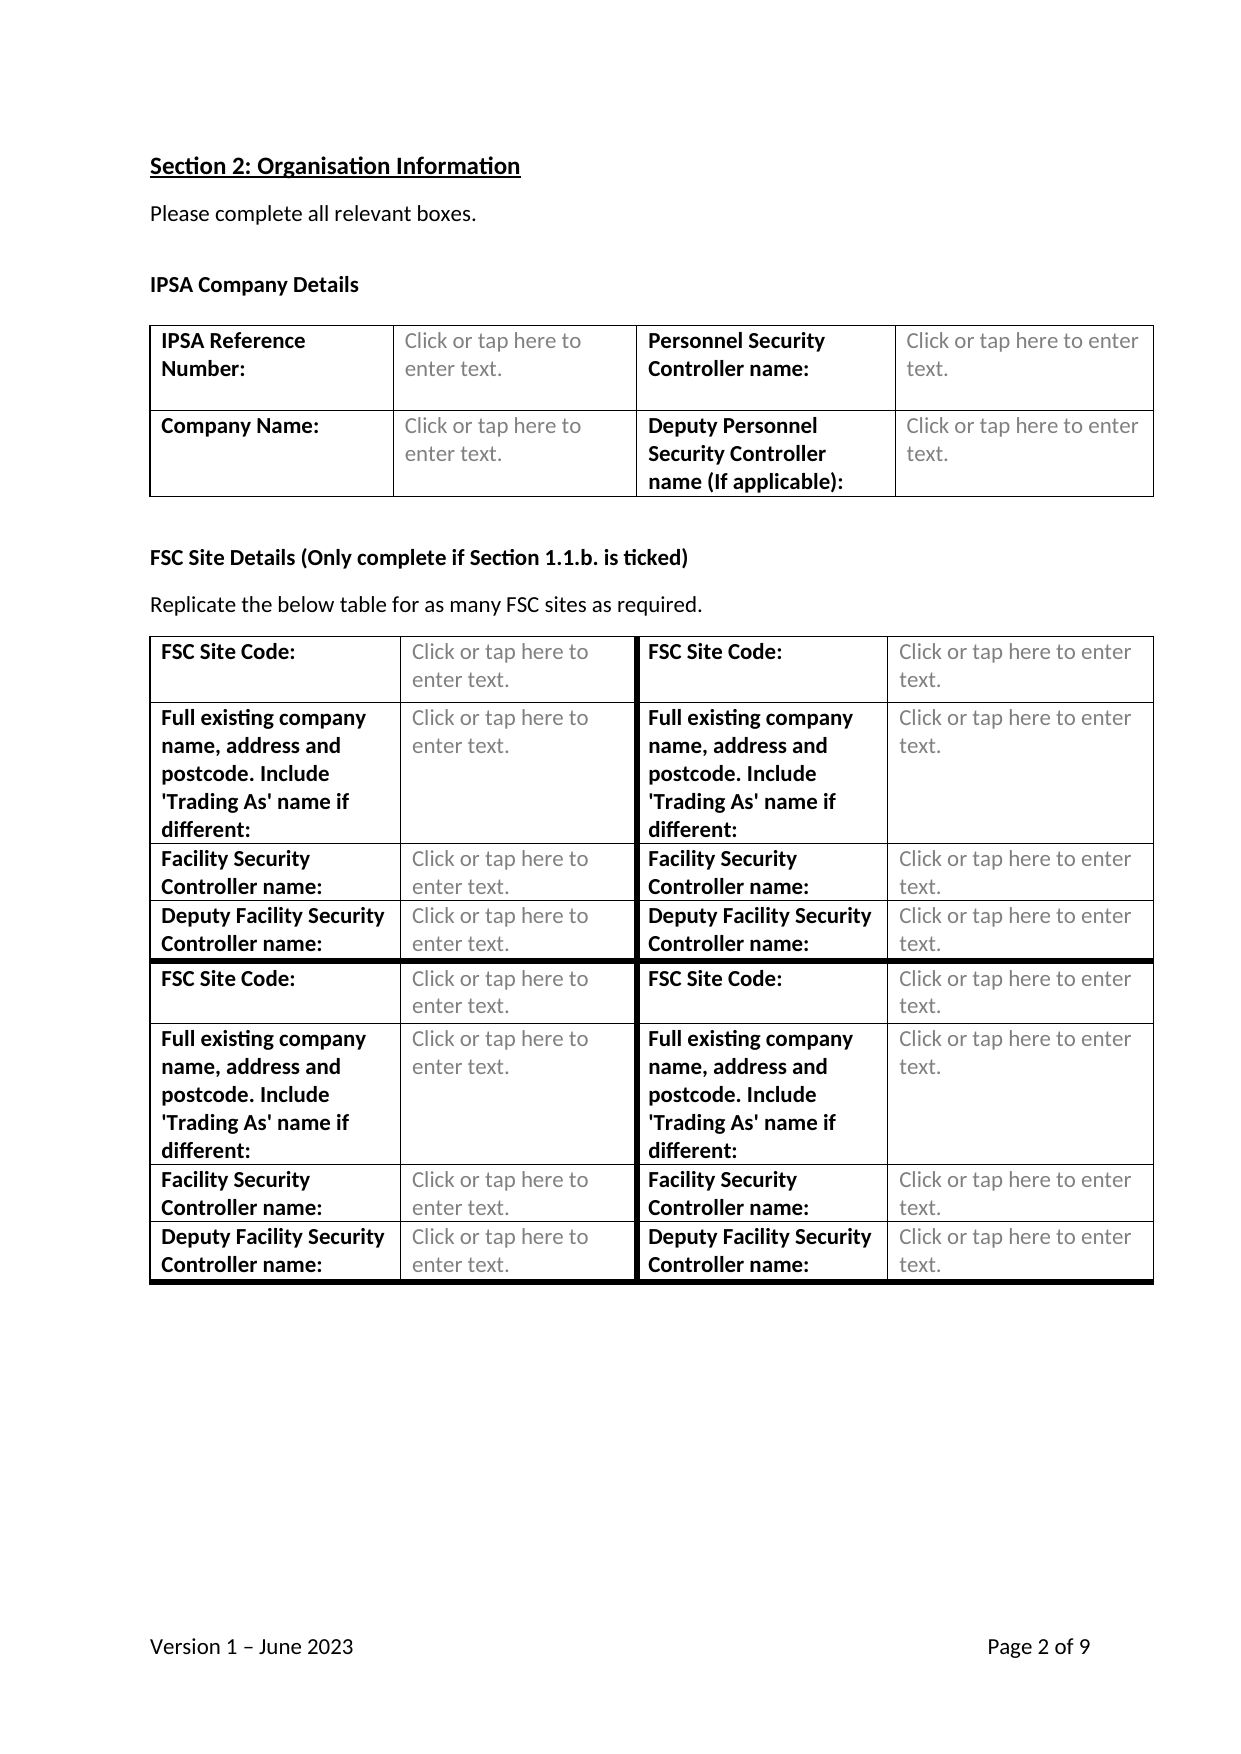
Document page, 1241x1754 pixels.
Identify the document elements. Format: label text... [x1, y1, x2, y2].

table_header FSC Site Code: [151, 637, 400, 702]
table_cell Click or tap here to enter text. [888, 901, 1153, 957]
table_cell Deputy Facility Security Controller name: [151, 1222, 400, 1278]
table_cell Deputy Personnel Security Controller name (If applicable): [637, 411, 895, 496]
table_cell Company Name: [151, 411, 393, 496]
table_header Personnel Security Controller name: [637, 326, 895, 410]
table_header FSC Site Code: [640, 637, 887, 702]
table_cell Click or tap here to enter text. [888, 1165, 1153, 1221]
table_cell Click or tap here to enter text. [888, 1024, 1153, 1164]
table_header IPSA Reference Number: [151, 326, 393, 410]
table_cell Deputy Facility Security Controller name: [151, 901, 400, 957]
table_cell Click or tap here to enter text. [401, 1024, 634, 1164]
table_cell FSC Site Code: [151, 964, 400, 1023]
table_cell Full existing company name, address and postcode. Include 'Trading As' name if different: [640, 703, 887, 843]
table_header Click or tap here to enter text. [888, 637, 1153, 702]
table_cell Facility Security Controller name: [151, 844, 400, 900]
table_cell Click or tap here to enter text. [401, 1222, 634, 1278]
table_header Click or tap here to enter text. [896, 326, 1153, 410]
table_cell Click or tap here to enter text. [401, 703, 634, 843]
table_header Click or tap here to enter text. [394, 326, 636, 410]
table_cell Click or tap here to enter text. [896, 411, 1153, 496]
table_cell Full existing company name, address and postcode. Include 'Trading As' name if different: [151, 1024, 400, 1164]
text IPSA Company Details [150, 270, 1090, 298]
table_cell Click or tap here to enter text. [888, 844, 1153, 900]
table_cell Deputy Facility Security Controller name: [640, 901, 887, 957]
table_cell Click or tap here to enter text. [888, 703, 1153, 843]
table_cell Full existing company name, address and postcode. Include 'Trading As' name if different: [151, 703, 400, 843]
text Replicate the below table for as many FSC sites as required. [150, 590, 1090, 618]
table_cell Deputy Facility Security Controller name: [640, 1222, 887, 1278]
text FSC Site Details (Only complete if Section 1.1.b. is ticked) [150, 543, 1090, 571]
table_cell Facility Security Controller name: [640, 1165, 887, 1221]
table_cell Facility Security Controller name: [640, 844, 887, 900]
table_cell Click or tap here to enter text. [888, 964, 1153, 1023]
table_cell Click or tap here to enter text. [401, 844, 634, 900]
table_cell Facility Security Controller name: [151, 1165, 400, 1221]
table_cell Click or tap here to enter text. [401, 1165, 634, 1221]
text Please complete all relevant boxes. [150, 199, 1090, 227]
table_cell FSC Site Code: [640, 964, 887, 1023]
table_cell Click or tap here to enter text. [401, 964, 634, 1023]
table_cell Full existing company name, address and postcode. Include 'Trading As' name if different: [640, 1024, 887, 1164]
text Section 2: Organisation Information [150, 150, 1090, 181]
table_cell Click or tap here to enter text. [401, 901, 634, 957]
table_header Click or tap here to enter text. [401, 637, 634, 702]
table_cell Click or tap here to enter text. [394, 411, 636, 496]
table_cell Click or tap here to enter text. [888, 1222, 1153, 1278]
